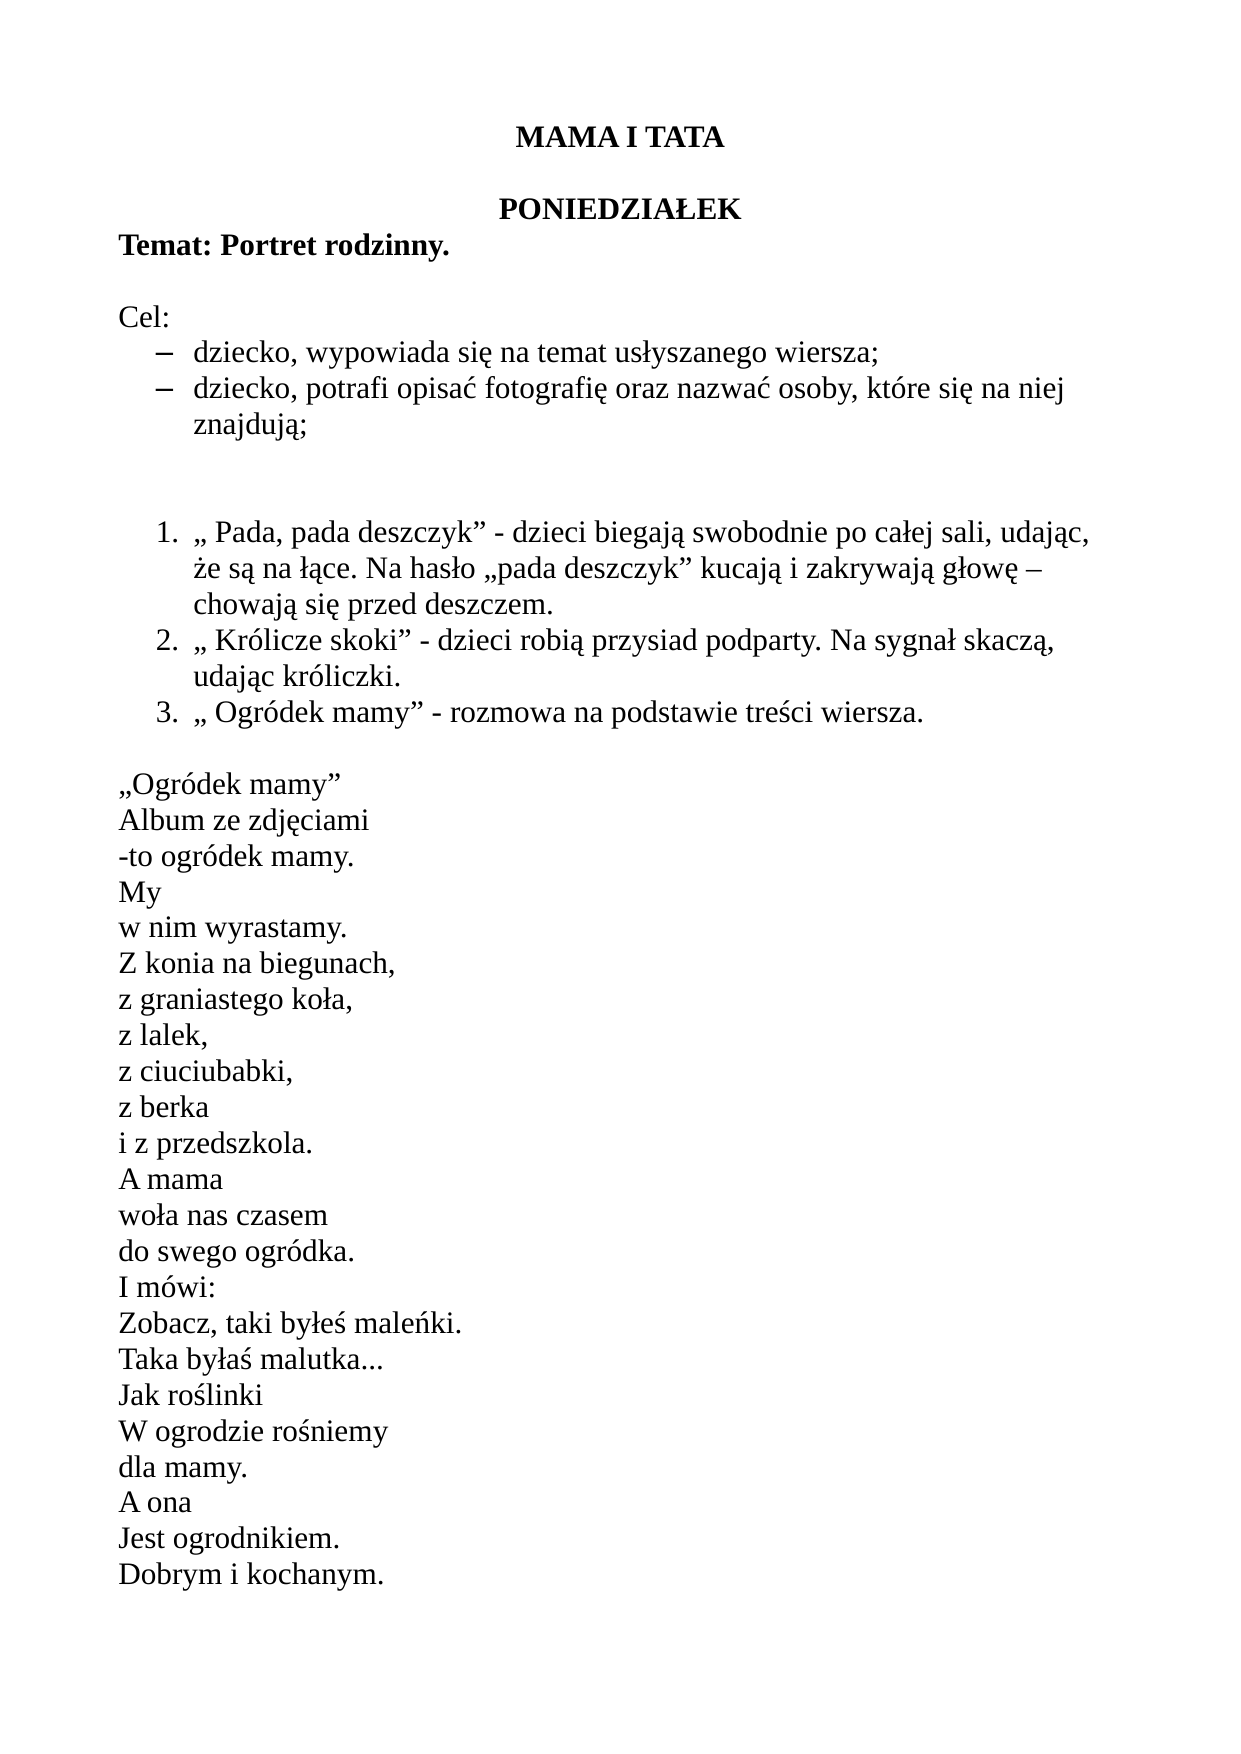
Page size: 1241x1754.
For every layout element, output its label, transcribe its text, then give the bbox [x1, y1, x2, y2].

text Jak roślinki [118, 1376, 1122, 1412]
text Cel: [118, 298, 1122, 334]
text MAMA I TATA [118, 118, 1122, 154]
text woła nas czasem [118, 1196, 1122, 1232]
text Taka byłaś malutka... [118, 1340, 1122, 1376]
text z berka [118, 1088, 1122, 1124]
list dziecko, potrafi opisać fotografię oraz nazwać osoby, które się na niej znajdują; [156, 370, 1122, 442]
text -to ogródek mamy. [118, 837, 1122, 873]
text z lalek, [118, 1017, 1122, 1052]
text Dobrym i kochanym. [118, 1556, 1122, 1592]
text Temat: Portret rodzinny. [118, 226, 1122, 262]
list „ Pada, pada deszczyk” - dzieci biegają swobodnie po całej sali, udając, że są na łące. Na hasło „pada deszczyk” kucają i zakrywają głowę – chowają się przed deszczem. [156, 513, 1122, 621]
text Z konia na biegunach, [118, 945, 1122, 981]
text „Ogródek mamy” [118, 765, 1122, 801]
text z ciuciubabki, [118, 1052, 1122, 1088]
text Jest ogrodnikiem. [118, 1520, 1122, 1556]
text W ogrodzie rośniemy [118, 1412, 1122, 1448]
text z graniastego koła, [118, 981, 1122, 1017]
text A ona [118, 1484, 1122, 1520]
text Album ze zdjęciami [118, 801, 1122, 837]
text PONIEDZIAŁEK [118, 190, 1122, 226]
list dziecko, wypowiada się na temat usłyszanego wiersza; [156, 334, 1122, 370]
text A mama [118, 1160, 1122, 1196]
text do swego ogródka. [118, 1232, 1122, 1268]
text w nim wyrastamy. [118, 909, 1122, 945]
text dla mamy. [118, 1448, 1122, 1484]
list „ Ogródek mamy” - rozmowa na podstawie treści wiersza. [156, 693, 1122, 729]
list „ Królicze skoki” - dzieci robią przysiad podparty. Na sygnał skaczą, udając króliczki. [156, 621, 1122, 693]
text I mówi: [118, 1268, 1122, 1304]
text My [118, 873, 1122, 909]
text i z przedszkola. [118, 1124, 1122, 1160]
text Zobacz, taki byłeś maleńki. [118, 1304, 1122, 1340]
